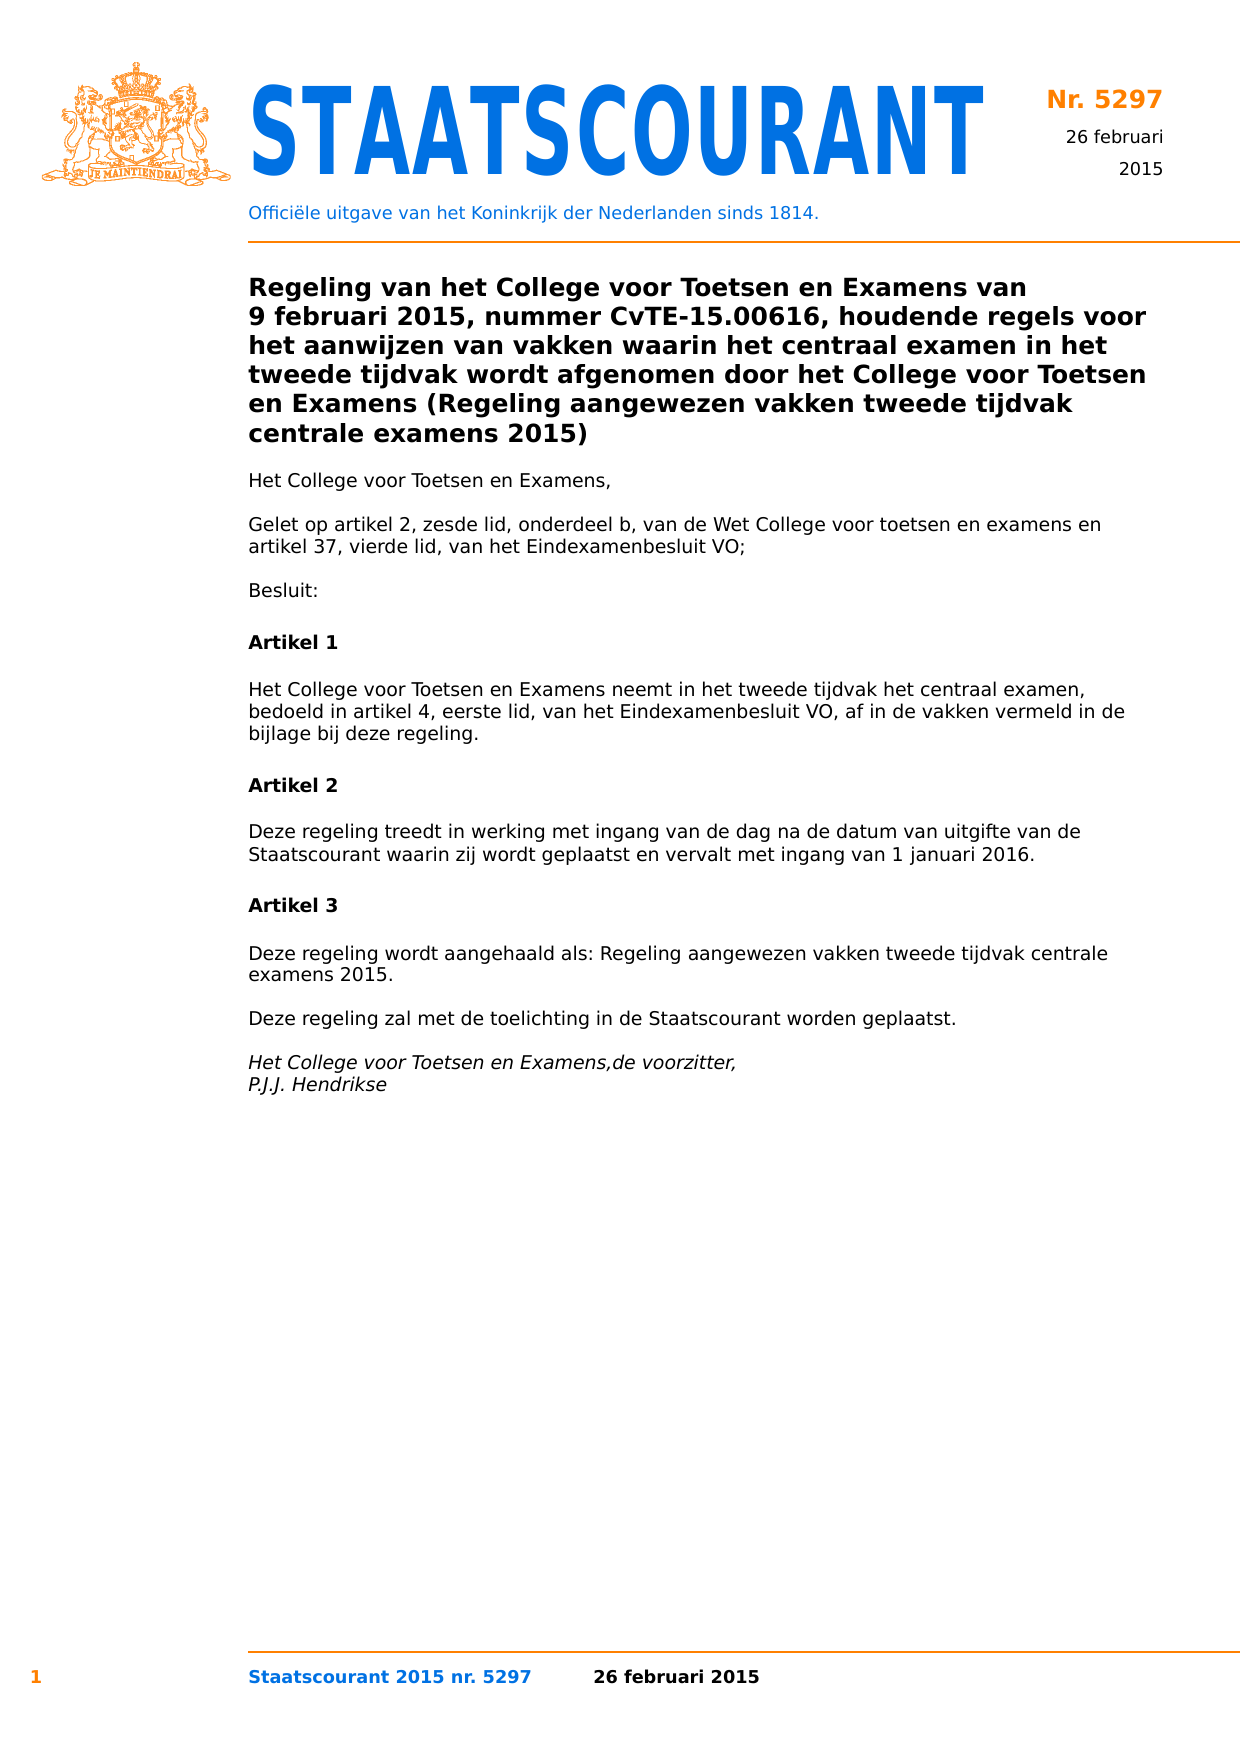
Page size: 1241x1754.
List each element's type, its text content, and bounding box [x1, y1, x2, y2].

table_header Nr. 5297 [998, 62, 1240, 121]
subtitle Artikel 1 [248, 632, 1163, 653]
text Deze regeling zal met de toelichting in de Staatscourant worden geplaatst. [248, 1008, 1163, 1030]
table_cell Officiële uitgave van het Koninkrijk der Nederlanden sinds 1814. [248, 203, 1240, 241]
subtitle Artikel 2 [248, 774, 1163, 796]
table_header STAATSCOURANT [248, 62, 998, 203]
text Het College voor Toetsen en Examens, [248, 470, 1163, 492]
text Het College voor Toetsen en Examens,de voorzitter, P.J.J. Hendrikse [248, 1052, 1163, 1096]
subtitle Artikel 3 [248, 895, 1163, 917]
text Gelet op artikel 2, zesde lid, onderdeel b, van de Wet College voor toetsen en examens en artikel 37, vierde lid, van het Eindexamenbesluit VO; [248, 514, 1163, 558]
picture [41, 62, 231, 186]
text Deze regeling treedt in werking met ingang van de dag na de datum van uitgifte van de Staatscourant waarin zij wordt geplaatst en vervalt met ingang van 1 januari 2016. [248, 821, 1163, 865]
table_cell 2015 [998, 153, 1240, 203]
text Het College voor Toetsen en Examens neemt in het tweede tijdvak het centraal examen, bedoeld in artikel 4, eerste lid, van het Eindexamenbesluit VO, af in de vakken vermeld in de bijlage bij deze regeling. [248, 678, 1163, 744]
table_cell 26 februari [998, 121, 1240, 153]
text Deze regeling wordt aangehaald als: Regeling aangewezen vakken tweede tijdvak centrale examens 2015. [248, 942, 1163, 986]
subtitle Regeling van het College voor Toetsen en Examens van 9 februari 2015, nummer CvTE-15.00616, houdende regels voor het aanwijzen van vakken waarin het centraal examen in het tweede tijdvak wordt afgenomen door het College voor Toetsen en Examens (Regeling aangewezen vakken tweede tijdvak centrale examens 2015) [248, 273, 1163, 448]
text Besluit: [248, 579, 1163, 602]
table_header [25, 62, 248, 241]
